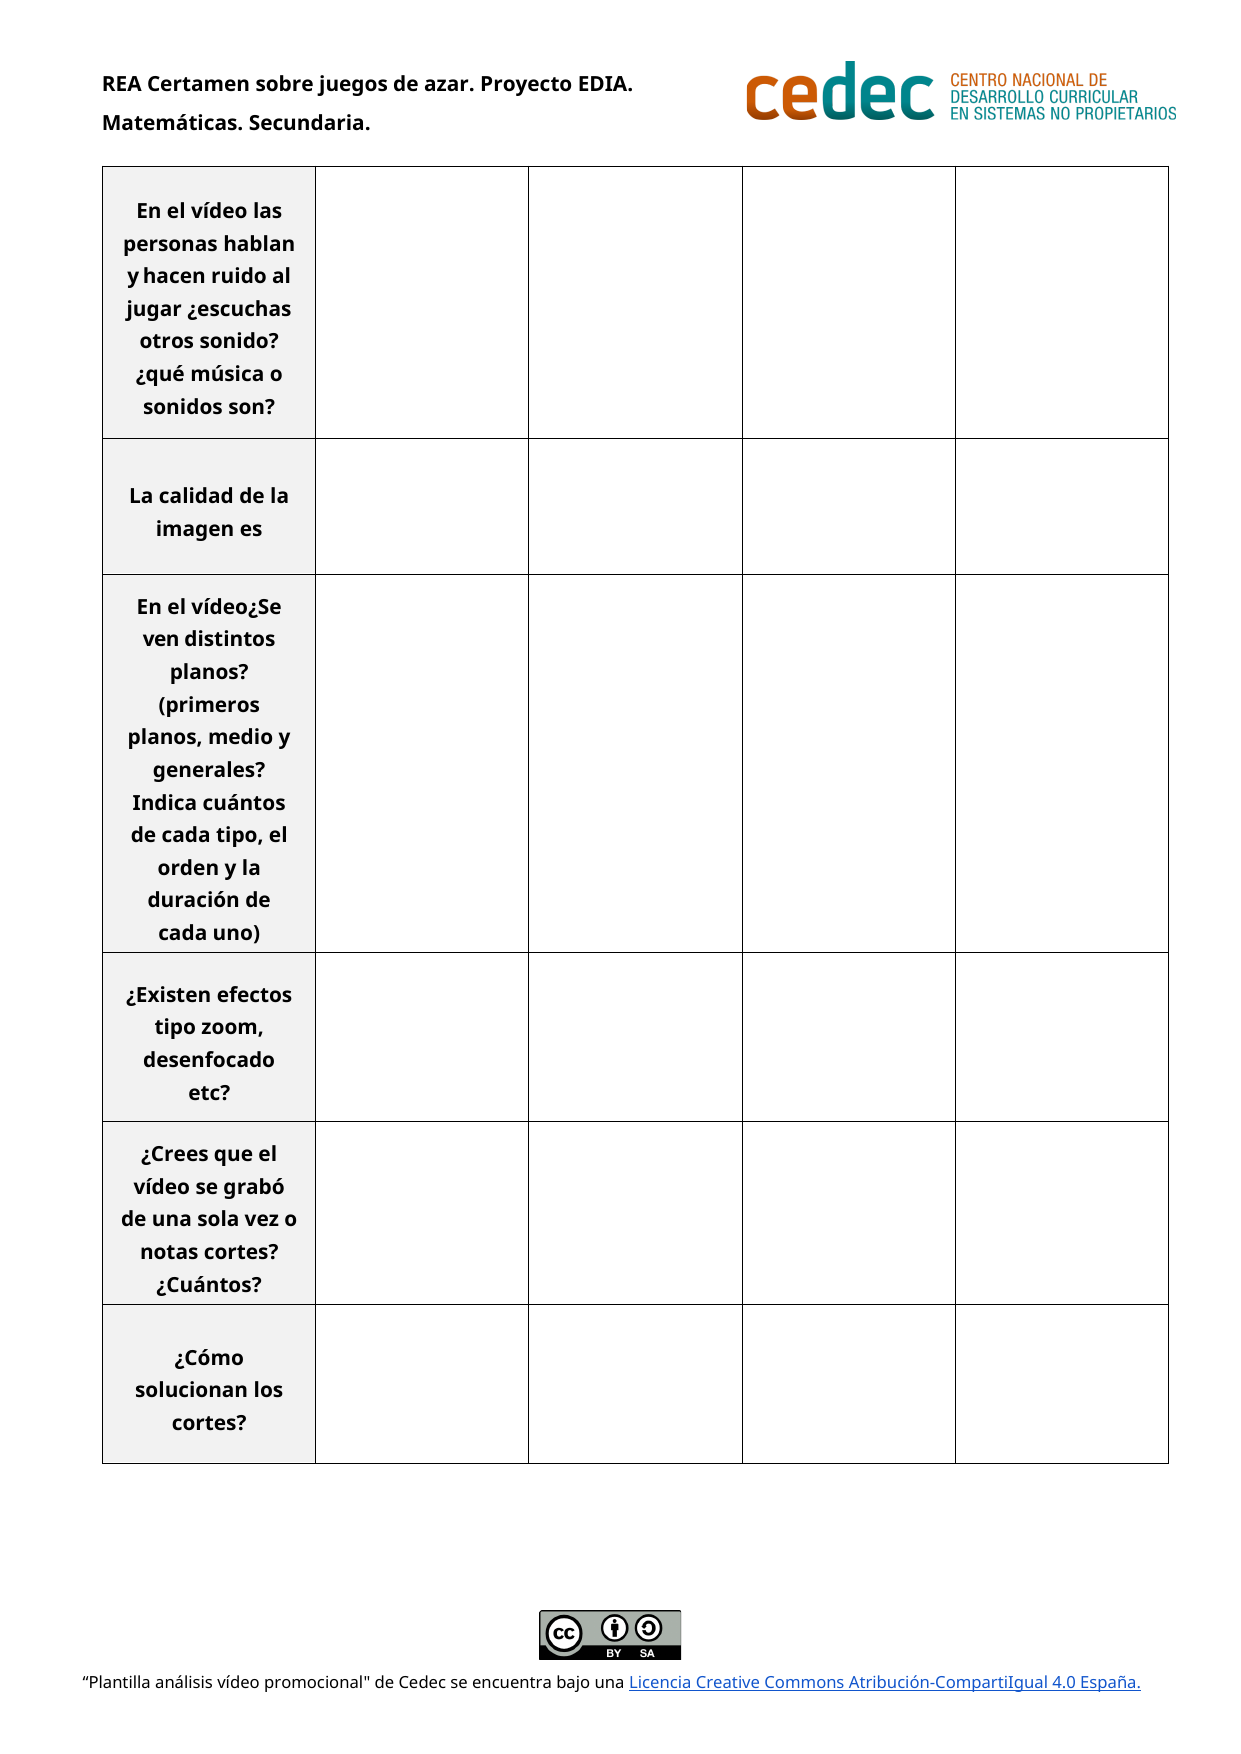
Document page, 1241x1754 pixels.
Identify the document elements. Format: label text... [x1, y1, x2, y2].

table_cell ¿Cómo solucionan los cortes? [103, 1305, 315, 1462]
table_cell [743, 439, 955, 573]
table_cell En el vídeo las personas hablan y hacen ruido al jugar ¿escuchas otros sonido? ¿qué música o sonidos son? [103, 167, 315, 438]
table_cell [956, 575, 1168, 952]
picture [746, 61, 1176, 120]
table_cell La calidad de la imagen es [103, 439, 315, 573]
table_cell [316, 953, 528, 1121]
table_cell [529, 167, 742, 438]
table_cell [743, 167, 955, 438]
table_cell [956, 1305, 1168, 1462]
table_cell [316, 1305, 528, 1462]
table_cell [316, 167, 528, 438]
table_cell [956, 439, 1168, 573]
table_cell [316, 439, 528, 573]
table_cell [316, 1122, 528, 1304]
table_cell En el vídeo¿Se ven distintos planos? (primeros planos, medio y generales? Indica cuántos de cada tipo, el orden y la duración de cada uno) [103, 575, 315, 952]
table_cell [743, 1122, 955, 1304]
table_cell [743, 1305, 955, 1462]
table_cell [316, 575, 528, 952]
table_cell ¿Existen efectos tipo zoom, desenfocado etc? [103, 953, 315, 1121]
table_cell [743, 575, 955, 952]
table_cell [743, 953, 955, 1121]
table_cell [529, 439, 742, 573]
table_cell ¿Crees que el vídeo se grabó de una sola vez o notas cortes? ¿Cuántos? [103, 1122, 315, 1304]
table_cell [529, 1122, 742, 1304]
table_cell [956, 953, 1168, 1121]
table_cell [529, 953, 742, 1121]
table_cell [956, 1122, 1168, 1304]
picture [539, 1610, 682, 1660]
table_cell [529, 1305, 742, 1462]
table_cell [956, 167, 1168, 438]
table_cell [529, 575, 742, 952]
